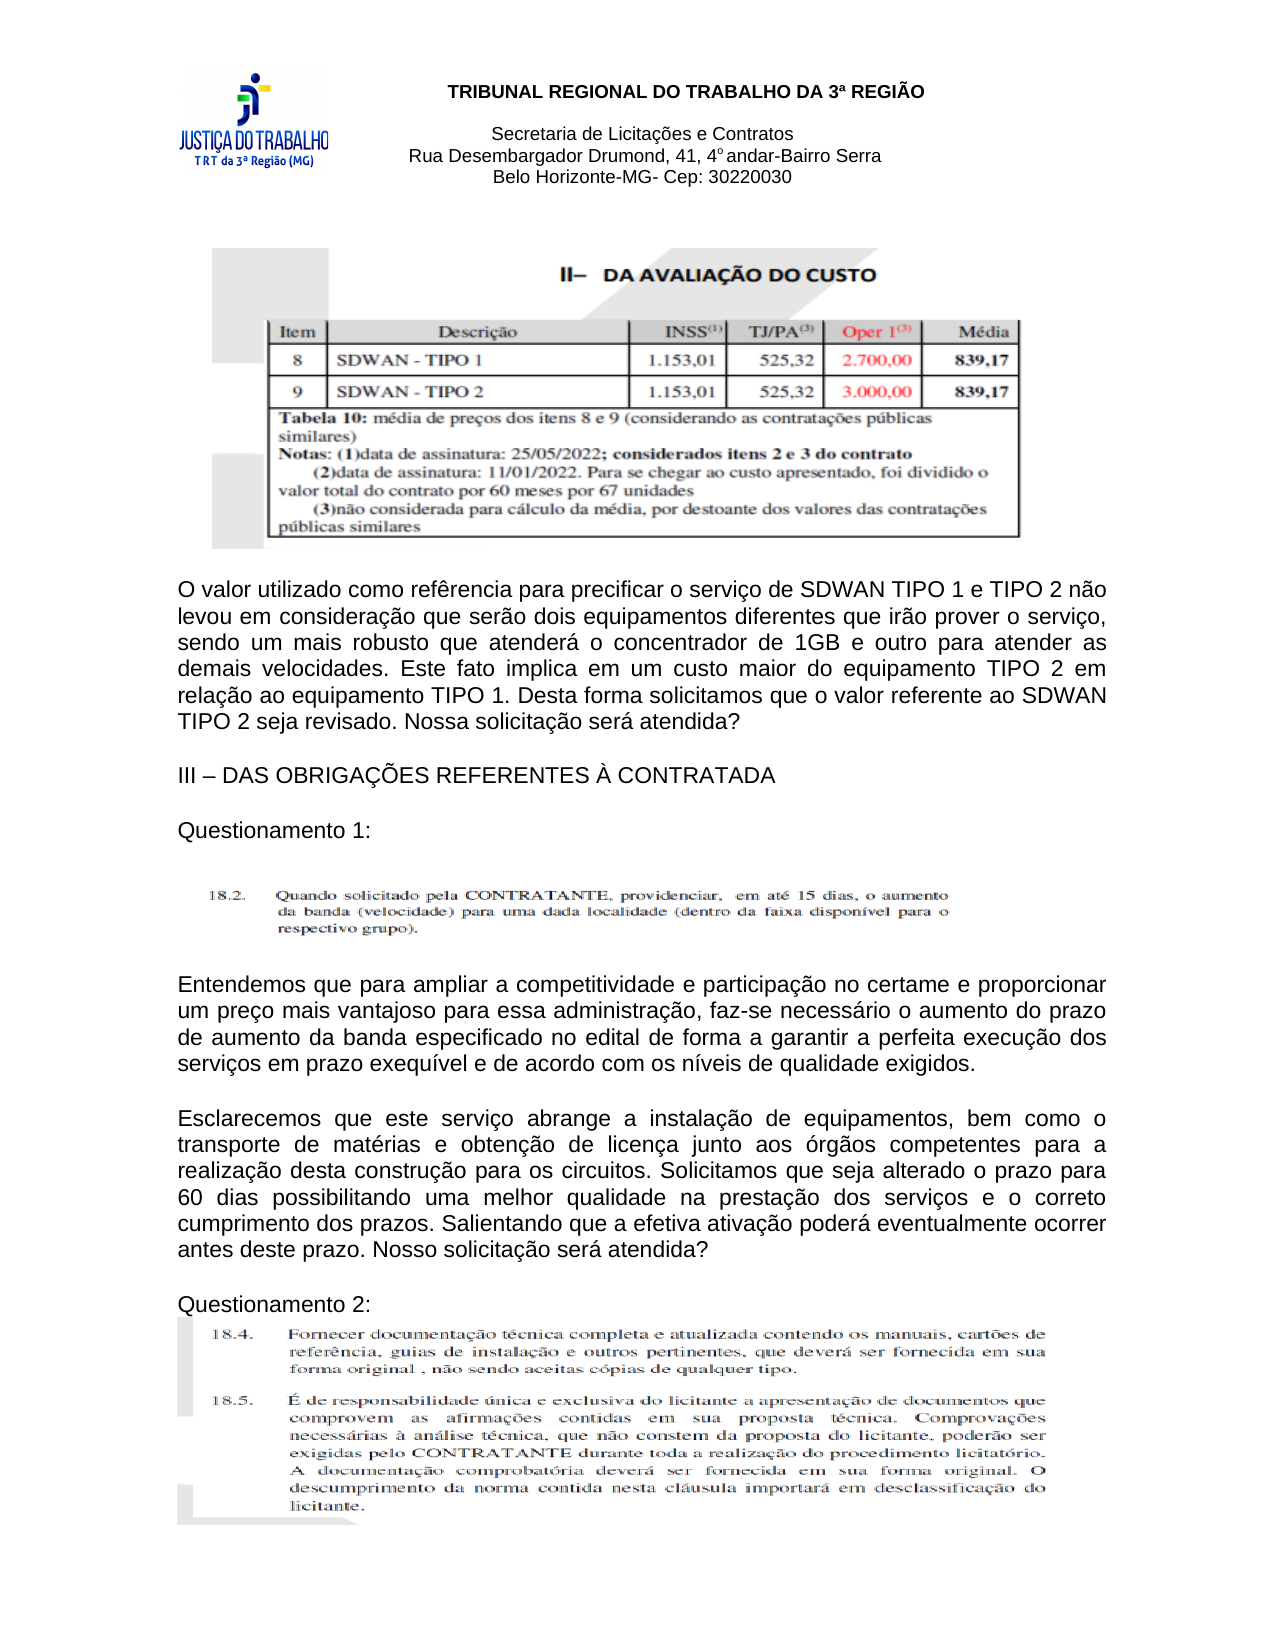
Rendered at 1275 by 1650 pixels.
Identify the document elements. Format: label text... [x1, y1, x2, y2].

picture [211, 248, 1073, 549]
text Esclarecemos que este serviço abrange a instalação de equipamentos, bem como o transporte de matérias e obtenção de licença junto aos órgãos competentes para a realização desta construção para os circuitos. Solicitamos que seja alterado o prazo para 60 dias possibilitando uma melhor qualidade na prestação dos serviços e o correto cumprimento dos prazos. Salientando que a efetiva ativação poderá eventualmente ocorrer antes deste prazo. Nosso solicitação será atendida? [177, 1104, 1107, 1263]
text Questionamento 1: [177, 817, 1107, 843]
picture [177, 871, 1108, 944]
picture [179, 67, 329, 174]
text O valor utilizado como refêrencia para precificar o serviço de SDWAN TIPO 1 e TIPO 2 não levou em consideração que serão dois equipamentos diferentes que irão prover o serviço, sendo um mais robusto que atenderá o concentrador de 1GB e outro para atender as demais velocidades. Este fato implica em um custo maior do equipamento TIPO 2 em relação ao equipamento TIPO 1. Desta forma solicitamos que o valor referente ao SDWAN TIPO 2 seja revisado. Nossa solicitação será atendida? [177, 576, 1107, 734]
text Entendemos que para ampliar a competitividade e participação no certame e proporcionar um preço mais vantajoso para essa administração, faz-se necessário o aumento do prazo de aumento da banda especificado no edital de forma a garantir a perfeita execução dos serviços em prazo exequível e de acordo com os níveis de qualidade exigidos. [177, 971, 1107, 1077]
text III – DAS OBRIGAÇÕES REFERENTES À CONTRATADA [177, 762, 1107, 789]
picture [177, 1317, 1108, 1525]
text Questionamento 2: [177, 1291, 1107, 1317]
